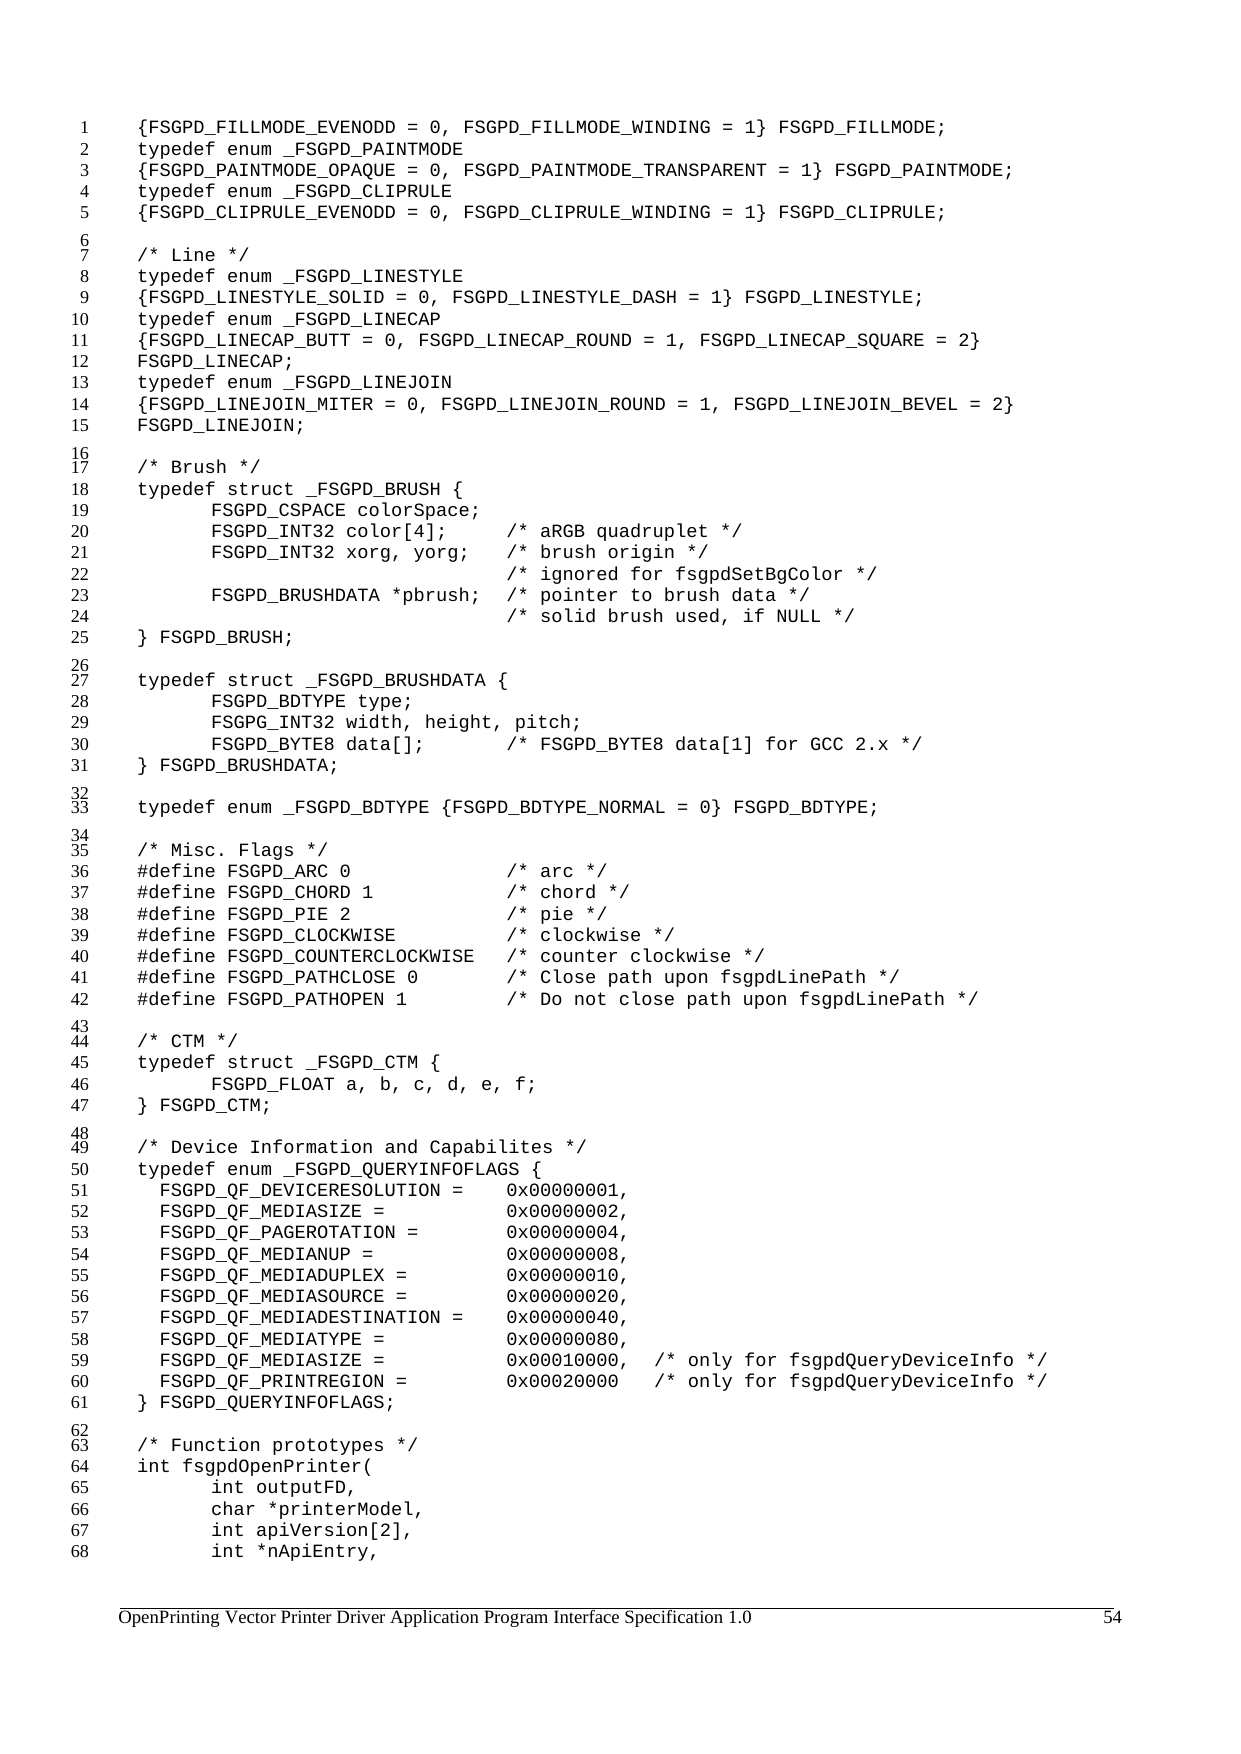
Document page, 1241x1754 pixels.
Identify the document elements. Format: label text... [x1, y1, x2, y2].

text typedef enum _FSGPD_LINEJOIN {FSGPD_LINEJOIN_MITER = 0, FSGPD_LINEJOIN_ROUND = 1, FSGPD_LINEJOIN_BEVEL = 2} FSGPD_LINEJOIN; [137, 373, 1103, 437]
text {FSGPD_FILLMODE_EVENODD = 0, FSGPD_FILLMODE_WINDING = 1} FSGPD_FILLMODE; [137, 118, 1103, 139]
text /* Line */ [137, 246, 1103, 267]
text typedef enum _FSGPD_LINESTYLE {FSGPD_LINESTYLE_SOLID = 0, FSGPD_LINESTYLE_DASH = 1} FSGPD_LINESTYLE; [137, 267, 1103, 309]
text /* Brush */ [137, 458, 1103, 479]
text /* CTM */ [137, 1032, 1103, 1053]
text typedef enum _FSGPD_CLIPRULE {FSGPD_CLIPRULE_EVENODD = 0, FSGPD_CLIPRULE_WINDING = 1} FSGPD_CLIPRULE; [137, 182, 1103, 224]
text typedef enum _FSGPD_BDTYPE {FSGPD_BDTYPE_NORMAL = 0} FSGPD_BDTYPE; [137, 798, 1103, 819]
text typedef enum _FSGPD_QUERYINFOFLAGS { FSGPD_QF_DEVICERESOLUTION = 0x00000001, FSGPD_QF_MEDIASIZE = 0x00000002, FSGPD_QF_PAGEROTATION = 0x00000004, FSGPD_QF_MEDIANUP = 0x00000008, FSGPD_QF_MEDIADUPLEX = 0x00000010, FSGPD_QF_MEDIASOURCE = 0x00000020, FSGPD_QF_MEDIADESTINATION = 0x00000040, FSGPD_QF_MEDIATYPE = 0x00000080, FSGPD_QF_MEDIASIZE = 0x00010000, /* only for fsgpdQueryDeviceInfo */ FSGPD_QF_PRINTREGION = 0x00020000 /* only for fsgpdQueryDeviceInfo */ } FSGPD_QUERYINFOFLAGS; [137, 1159, 1103, 1414]
text typedef enum _FSGPD_LINECAP {FSGPD_LINECAP_BUTT = 0, FSGPD_LINECAP_ROUND = 1, FSGPD_LINECAP_SQUARE = 2} FSGPD_LINECAP; [137, 309, 1103, 373]
text #define FSGPD_PATHOPEN 1 /* Do not close path upon fsgpdLinePath */ [137, 989, 1103, 1011]
text int fsgpdOpenPrinter( int outputFD, char *printerModel, int apiVersion[2], int *nApiEntry, [137, 1457, 1103, 1563]
text typedef struct _FSGPD_BRUSH { FSGPD_CSPACE colorSpace; FSGPD_INT32 color[4]; /* aRGB quadruplet */ FSGPD_INT32 xorg, yorg; /* brush origin */ /* ignored for fsgpdSetBgColor */ FSGPD_BRUSHDATA *pbrush; /* pointer to brush data */ /* solid brush used, if NULL */ } FSGPD_BRUSH; [137, 479, 1103, 649]
text #define FSGPD_ARC 0 /* arc */ [137, 862, 1103, 883]
text #define FSGPD_COUNTERCLOCKWISE /* counter clockwise */ [137, 947, 1103, 968]
text /* Misc. Flags */ [137, 841, 1103, 862]
text typedef struct _FSGPD_BRUSHDATA { FSGPD_BDTYPE type; FSGPG_INT32 width, height, pitch; FSGPD_BYTE8 data[]; /* FSGPD_BYTE8 data[1] for GCC 2.x */ [137, 671, 1103, 756]
text #define FSGPD_CLOCKWISE /* clockwise */ [137, 926, 1103, 947]
text #define FSGPD_PIE 2 /* pie */ [137, 904, 1103, 926]
text typedef struct _FSGPD_CTM { FSGPD_FLOAT a, b, c, d, e, f; } FSGPD_CTM; [137, 1053, 1103, 1117]
text #define FSGPD_PATHCLOSE 0 /* Close path upon fsgpdLinePath */ [137, 968, 1103, 989]
text /* Device Information and Capabilites */ [137, 1138, 1103, 1159]
text typedef enum _FSGPD_PAINTMODE {FSGPD_PAINTMODE_OPAQUE = 0, FSGPD_PAINTMODE_TRANSPARENT = 1} FSGPD_PAINTMODE; [137, 139, 1103, 182]
text #define FSGPD_CHORD 1 /* chord */ [137, 883, 1103, 904]
text /* Function prototypes */ [137, 1436, 1103, 1457]
text } FSGPD_BRUSHDATA; [137, 756, 1103, 777]
